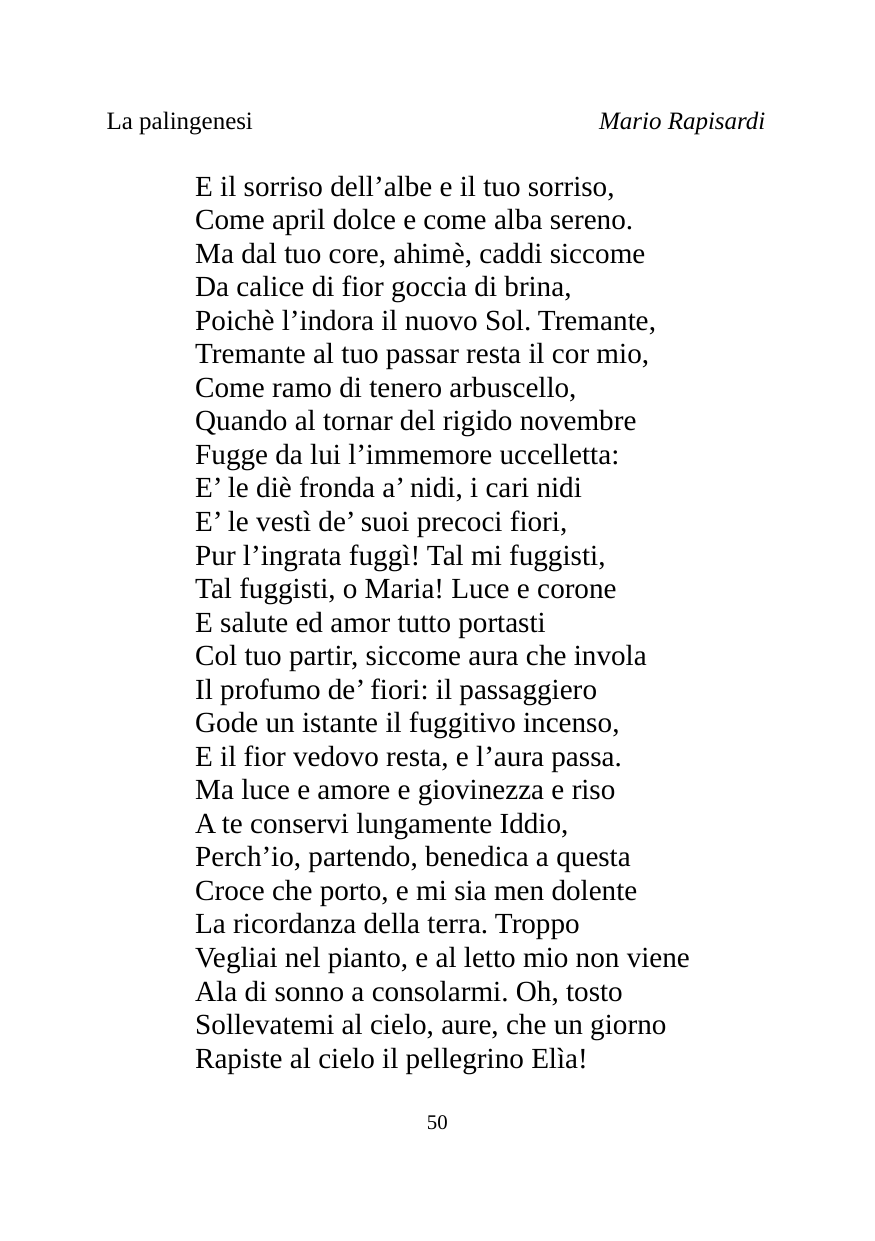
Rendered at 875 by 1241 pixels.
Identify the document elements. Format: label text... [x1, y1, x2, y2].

text E il sorriso dell’albe e il tuo sorriso, Come april dolce e come alba sereno. Ma dal tuo core, ahimè, caddi siccome Da calice di fior goccia di brina, Poichè l’indora il nuovo Sol. Tremante, Tremante al tuo passar resta il cor mio, Come ramo di tenero arbuscello, Quando al tornar del rigido novembre Fugge da lui l’immemore uccelletta: E’ le diè fronda a’ nidi, i cari nidi E’ le vestì de’ suoi precoci fiori, Pur l’ingrata fuggì! Tal mi fuggisti, Tal fuggisti, o Maria! Luce e corone E salute ed amor tutto portasti Col tuo partir, siccome aura che invola Il profumo de’ fiori: il passaggiero Gode un istante il fuggitivo incenso, E il fior vedovo resta, e l’aura passa. Ma luce e amore e giovinezza e riso A te conservi lungamente Iddio, Perch’io, partendo, benedica a questa Croce che porto, e mi sia men dolente La ricordanza della terra. Troppo Vegliai nel pianto, e al letto mio non viene Ala di sonno a consolarmi. Oh, tosto Sollevatemi al cielo, aure, che un giorno Rapiste al cielo il pellegrino Elìa! [165, 169, 768, 1074]
